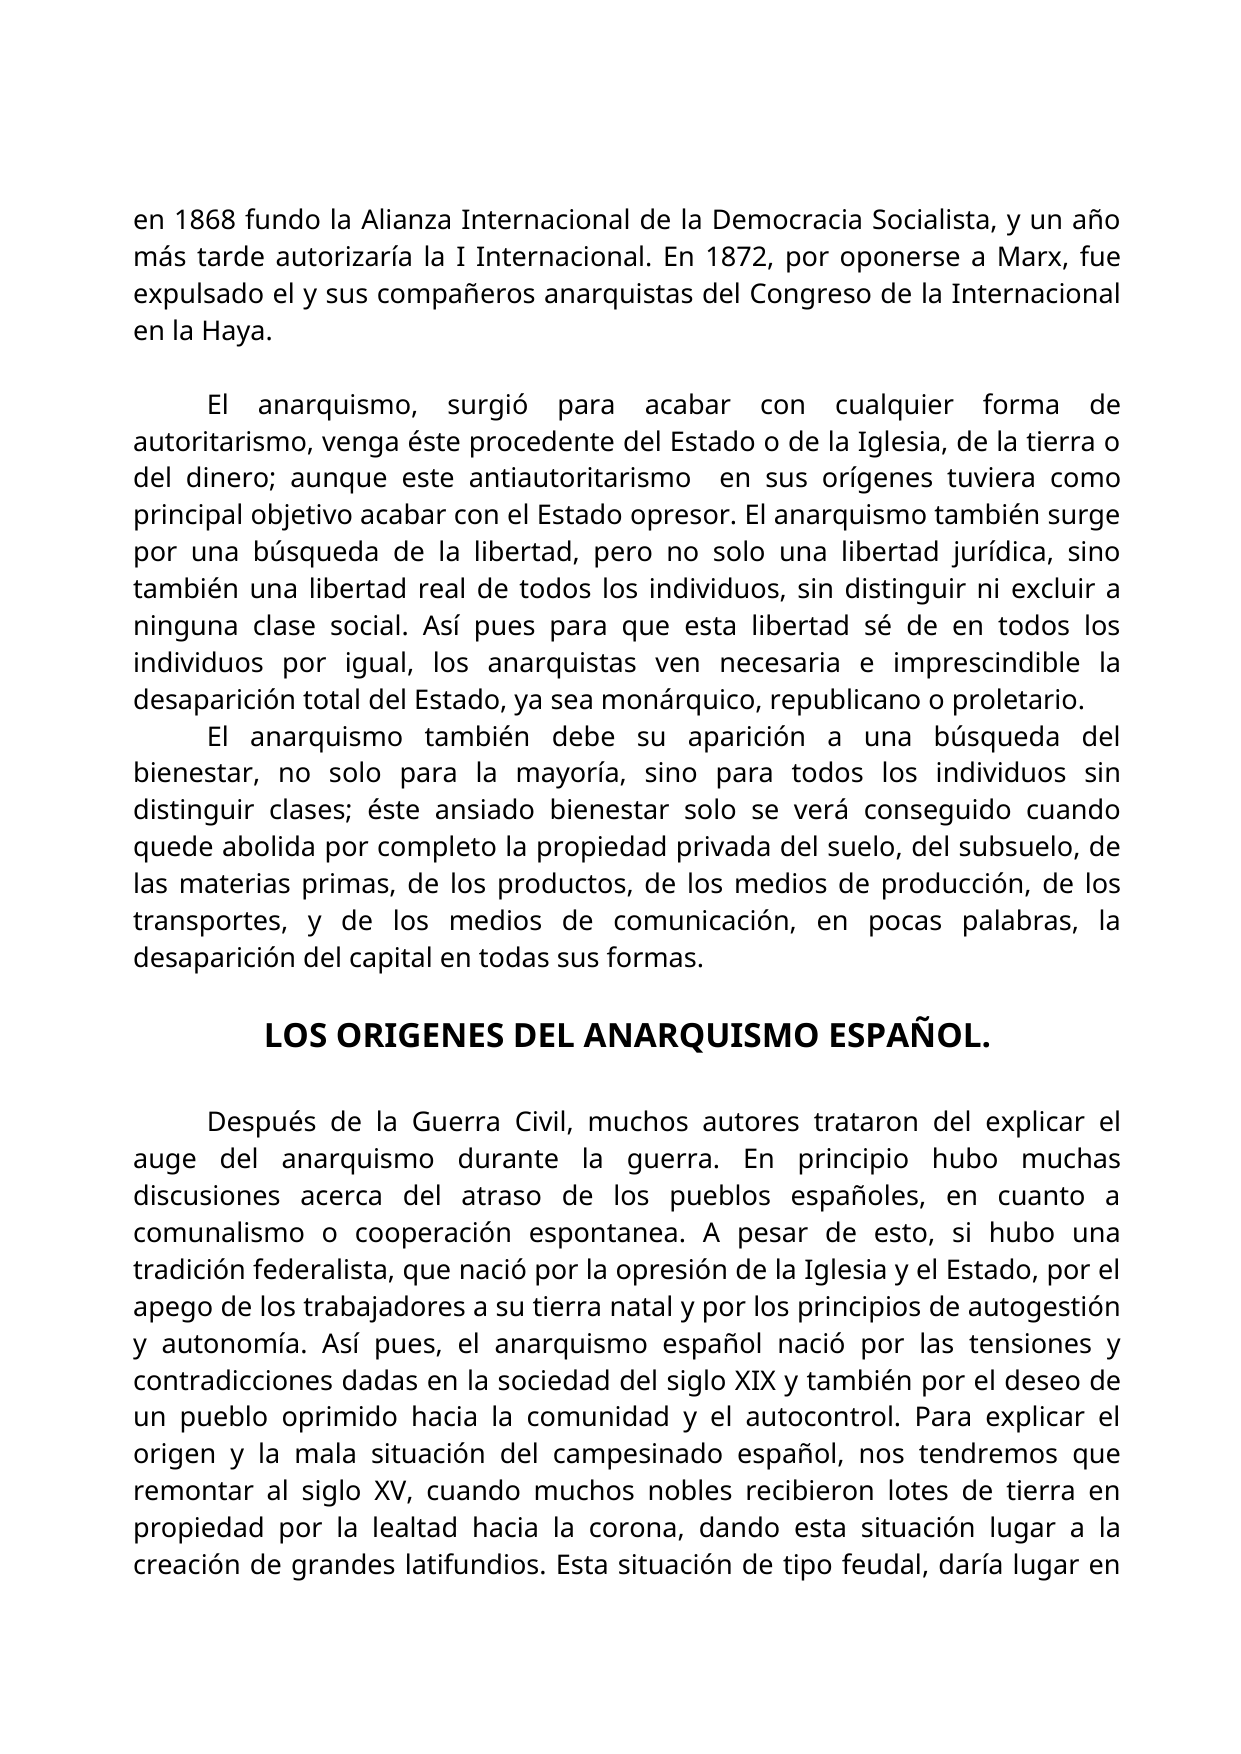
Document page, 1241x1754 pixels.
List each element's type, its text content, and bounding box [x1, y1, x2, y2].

text El anarquismo, surgió para acabar con cualquier forma de autoritarismo, venga éste procedente del Estado o de la Iglesia, de la tierra o del dinero; aunque este antiautoritarismo en sus orígenes tuviera como principal objetivo acabar con el Estado opresor. El anarquismo también surge por una búsqueda de la libertad, pero no solo una libertad jurídica, sino también una libertad real de todos los individuos, sin distinguir ni excluir a ninguna clase social. Así pues para que esta libertad sé de en todos los individuos por igual, los anarquistas ven necesaria e imprescindible la desaparición total del Estado, ya sea monárquico, republicano o proletario. [133, 385, 1122, 717]
text El anarquismo también debe su aparición a una búsqueda del bienestar, no solo para la mayoría, sino para todos los individuos sin distinguir clases; éste ansiado bienestar solo se verá conseguido cuando quede abolida por completo la propiedad privada del suelo, del subsuelo, de las materias primas, de los productos, de los medios de producción, de los transportes, y de los medios de comunicación, en pocas palabras, la desaparición del capital en todas sus formas. [133, 717, 1122, 975]
text Después de la Guerra Civil, muchos autores trataron del explicar el auge del anarquismo durante la guerra. En principio hubo muchas discusiones acerca del atraso de los pueblos españoles, en cuanto a comunalismo o cooperación espontanea. A pesar de esto, si hubo una tradición federalista, que nació por la opresión de la Iglesia y el Estado, por el apego de los trabajadores a su tierra natal y por los principios de autogestión y autonomía. Así pues, el anarquismo español nació por las tensiones y contradicciones dadas en la sociedad del siglo XIX y también por el deseo de un pueblo oprimido hacia la comunidad y el autocontrol. Para explicar el origen y la mala situación del campesinado español, nos tendremos que remontar al siglo XV, cuando muchos nobles recibieron lotes de tierra en propiedad por la lealtad hacia la corona, dando esta situación lugar a la creación de grandes latifundios. Esta situación de tipo feudal, daría lugar en [133, 1103, 1122, 1582]
text en 1868 fundo la Alianza Internacional de la Democracia Socialista, y un año más tarde autorizaría la I Internacional. En 1872, por oponerse a Marx, fue expulsado el y sus compañeros anarquistas del Congreso de la Internacional en la Haya. [133, 201, 1122, 348]
subtitle LOS ORIGENES DEL ANARQUISMO ESPAÑOL. [133, 1012, 1122, 1057]
